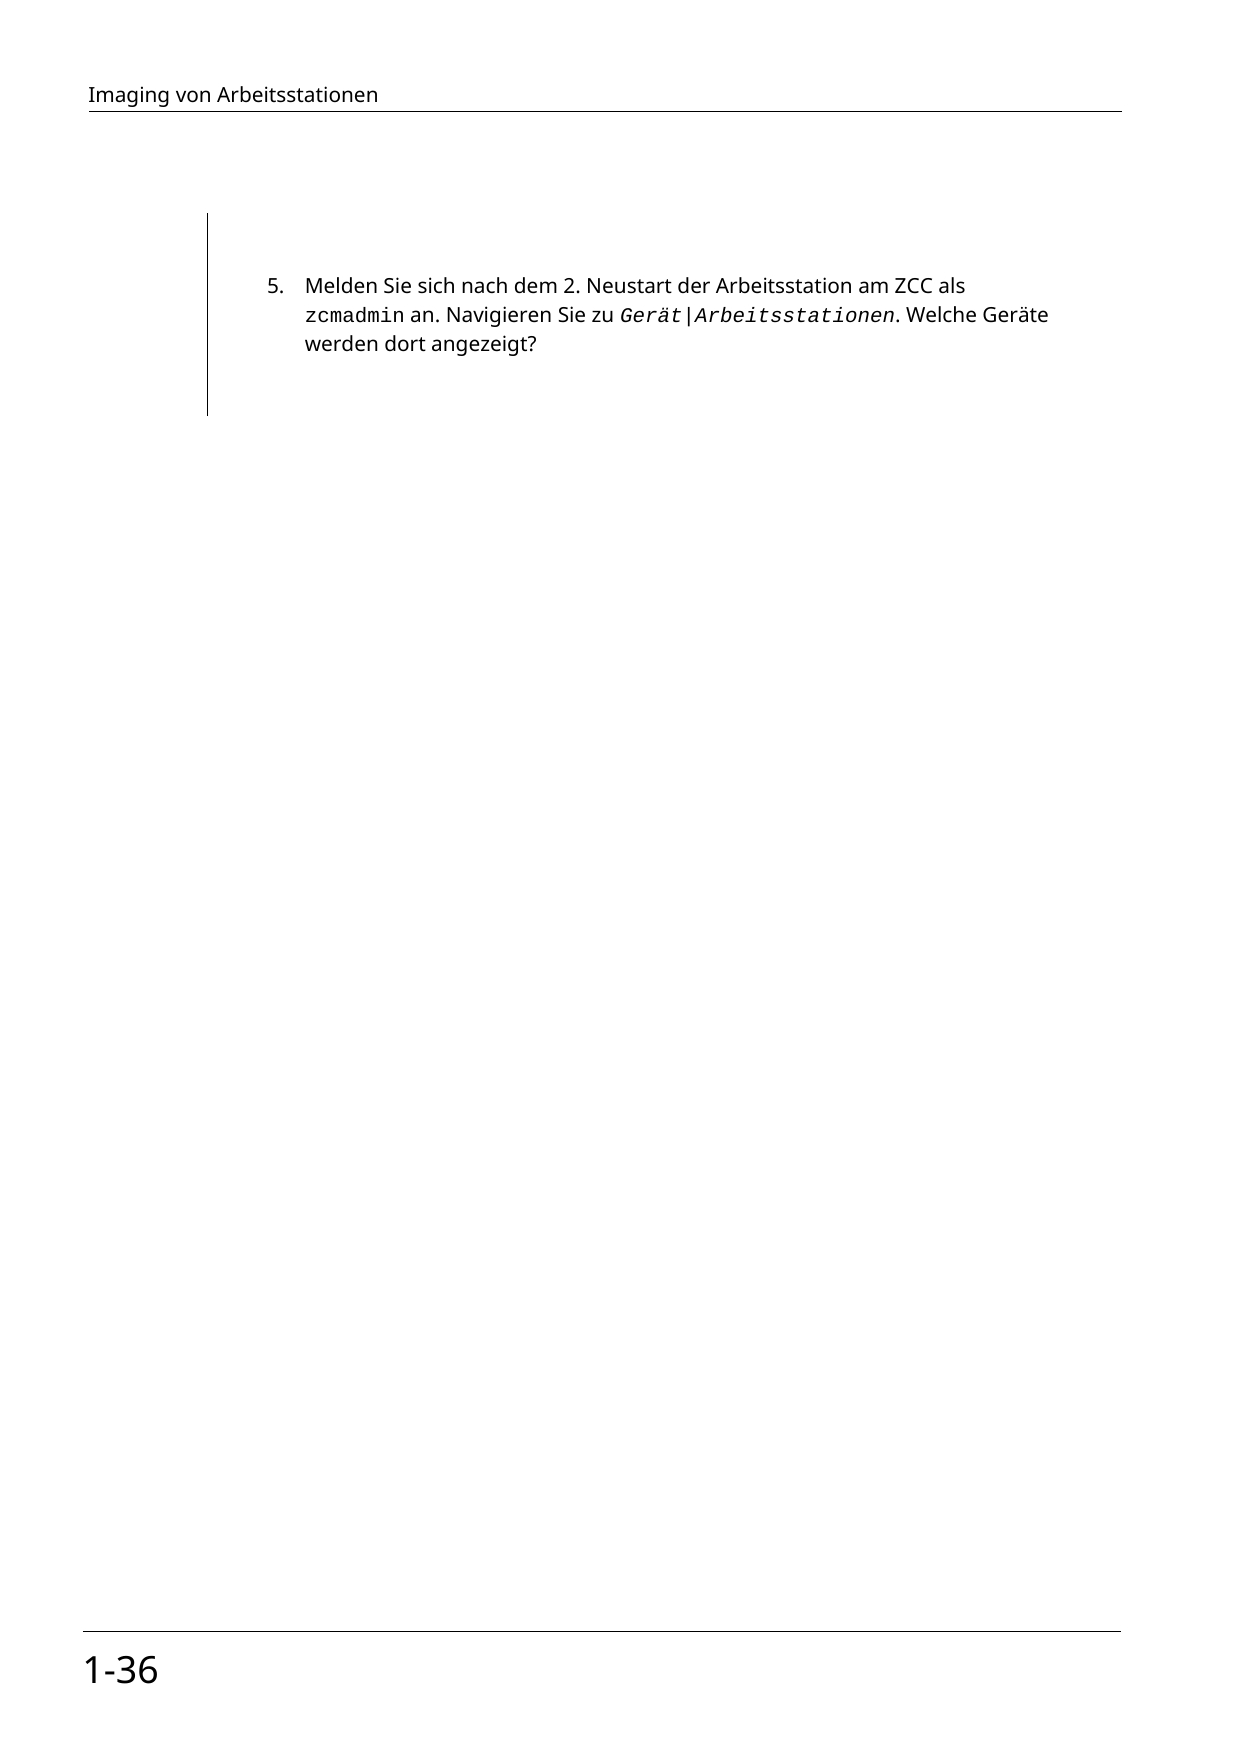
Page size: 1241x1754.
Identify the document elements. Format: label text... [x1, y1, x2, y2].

list Melden Sie sich nach dem 2. Neustart der Arbeitsstation am ZCC als zcmadmin an. Navigieren Sie zu Gerät|Arbeitsstationen. Welche Geräte werden dort angezeigt? [208, 213, 1122, 416]
